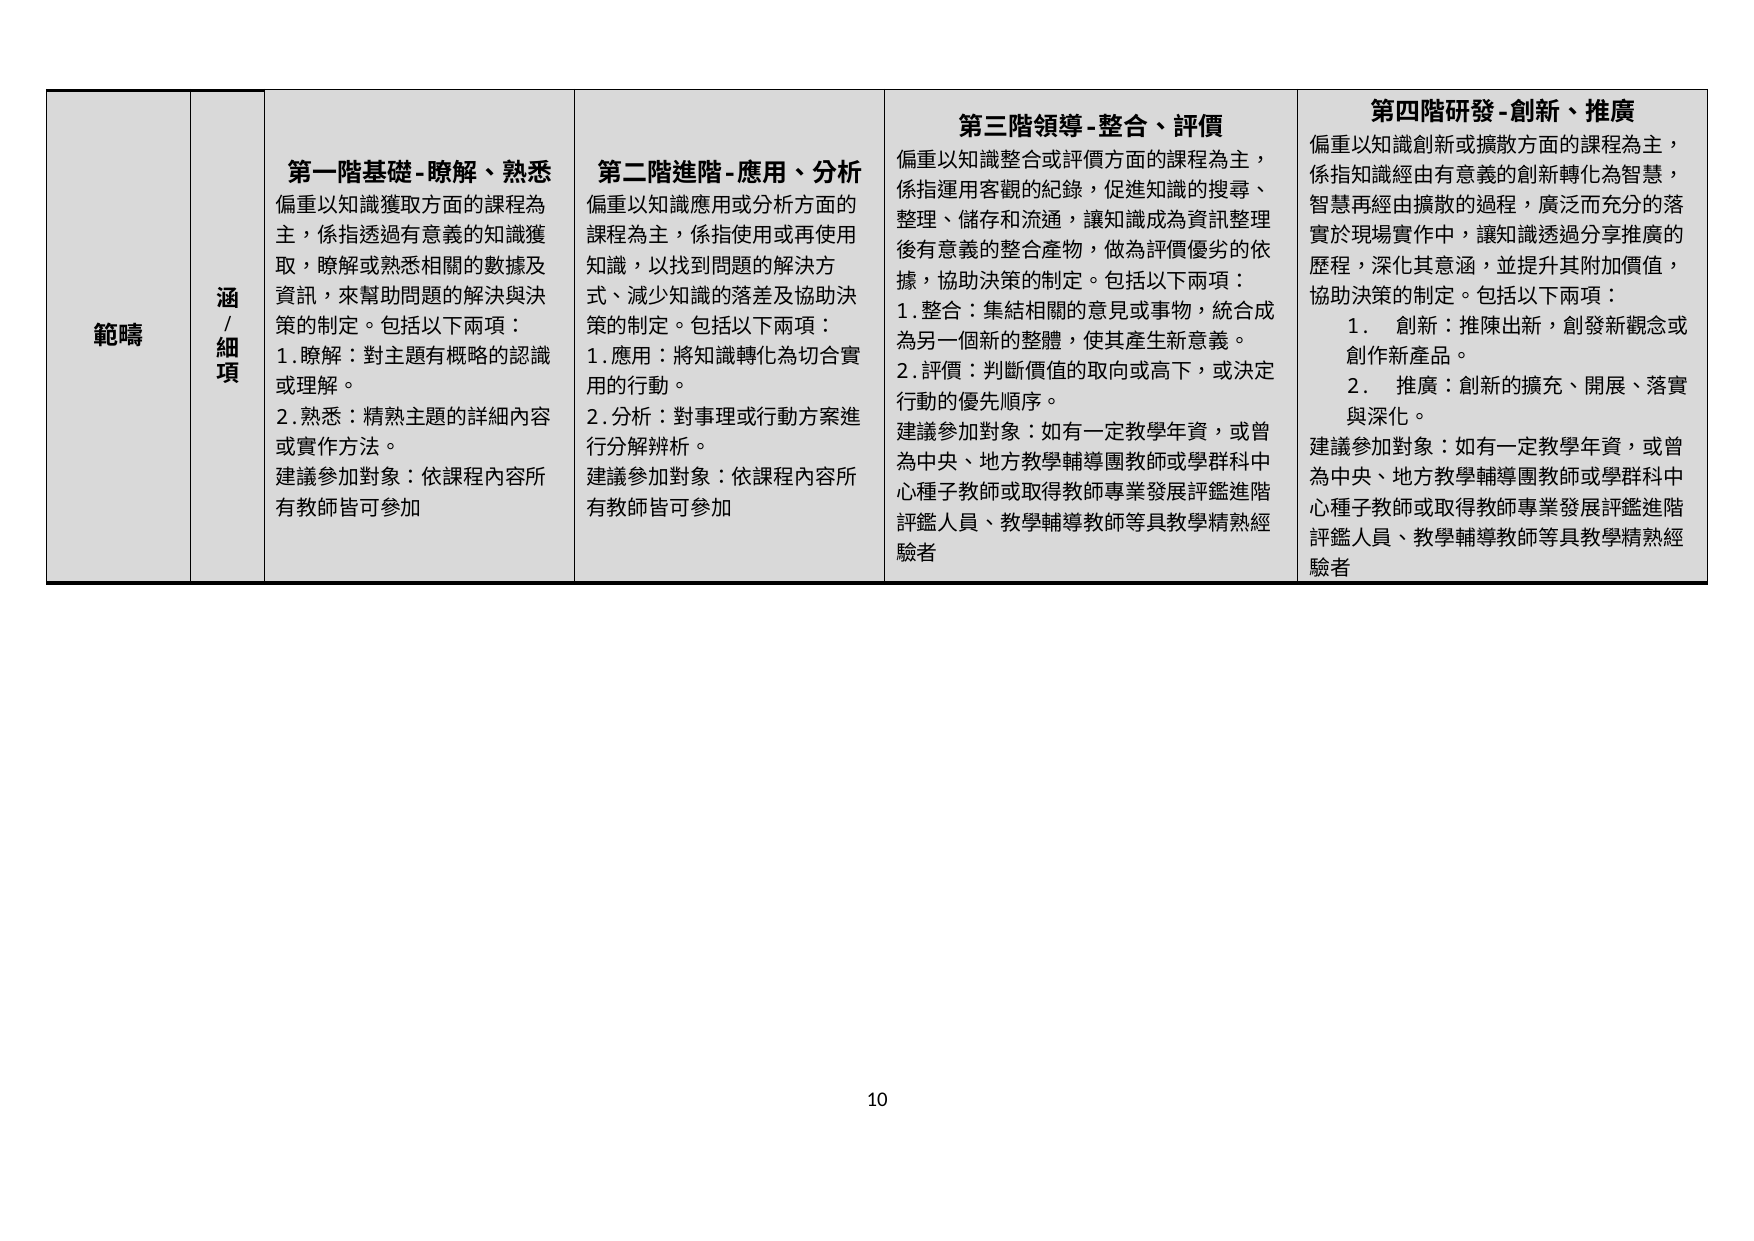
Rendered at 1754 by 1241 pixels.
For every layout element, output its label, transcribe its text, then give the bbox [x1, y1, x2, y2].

table_header 範疇 [47, 92, 190, 581]
table_cell 第一階基礎-瞭解、熟悉 偏重以知識獲取方面的課程為主，係指透過有意義的知識獲取，瞭解或熟悉相關的數據及資訊，來幫助問題的解決與決策的制定。包括以下兩項： 1.瞭解：對主題有概略的認識或理解。 2.熟悉：精熟主題的詳細內容或實作方法。 建議參加對象：依課程內容所有教師皆可參加 [265, 90, 574, 581]
table_header 涵 /細項 [191, 92, 264, 581]
table_cell 第四階研發-創新、推廣 偏重以知識創新或擴散方面的課程為主，係指知識經由有意義的創新轉化為智慧，智慧再經由擴散的過程，廣泛而充分的落實於現場實作中，讓知識透過分享推廣的歷程，深化其意涵，並提升其附加價值，協助決策的制定。包括以下兩項： 創新：推陳出新，創發新觀念或創作新產品。 推廣：創新的擴充、開展、落實與深化。 建議參加對象：如有一定教學年資，或曾為中央、地方教學輔導團教師或學群科中心種子教師或取得教師專業發展評鑑進階評鑑人員、教學輔導教師等具教學精熟經驗者 [1298, 90, 1707, 581]
table_cell 第二階進階-應用、分析 偏重以知識應用或分析方面的課程為主，係指使用或再使用知識，以找到問題的解決方式、減少知識的落差及協助決策的制定。包括以下兩項： 1.應用：將知識轉化為切合實用的行動。 2.分析：對事理或行動方案進行分解辨析。 建議參加對象：依課程內容所有教師皆可參加 [575, 90, 884, 581]
table_cell 第三階領導-整合、評價 偏重以知識整合或評價方面的課程為主，係指運用客觀的紀錄，促進知識的搜尋、整理、儲存和流通，讓知識成為資訊整理後有意義的整合產物，做為評價優劣的依據，協助決策的制定。包括以下兩項： 1.整合：集結相關的意見或事物，統合成為另一個新的整體，使其產生新意義。 2.評價：判斷價值的取向或高下，或決定行動的優先順序。 建議參加對象：如有一定教學年資，或曾為中央、地方教學輔導團教師或學群科中心種子教師或取得教師專業發展評鑑進階評鑑人員、教學輔導教師等具教學精熟經驗者 [885, 90, 1297, 581]
